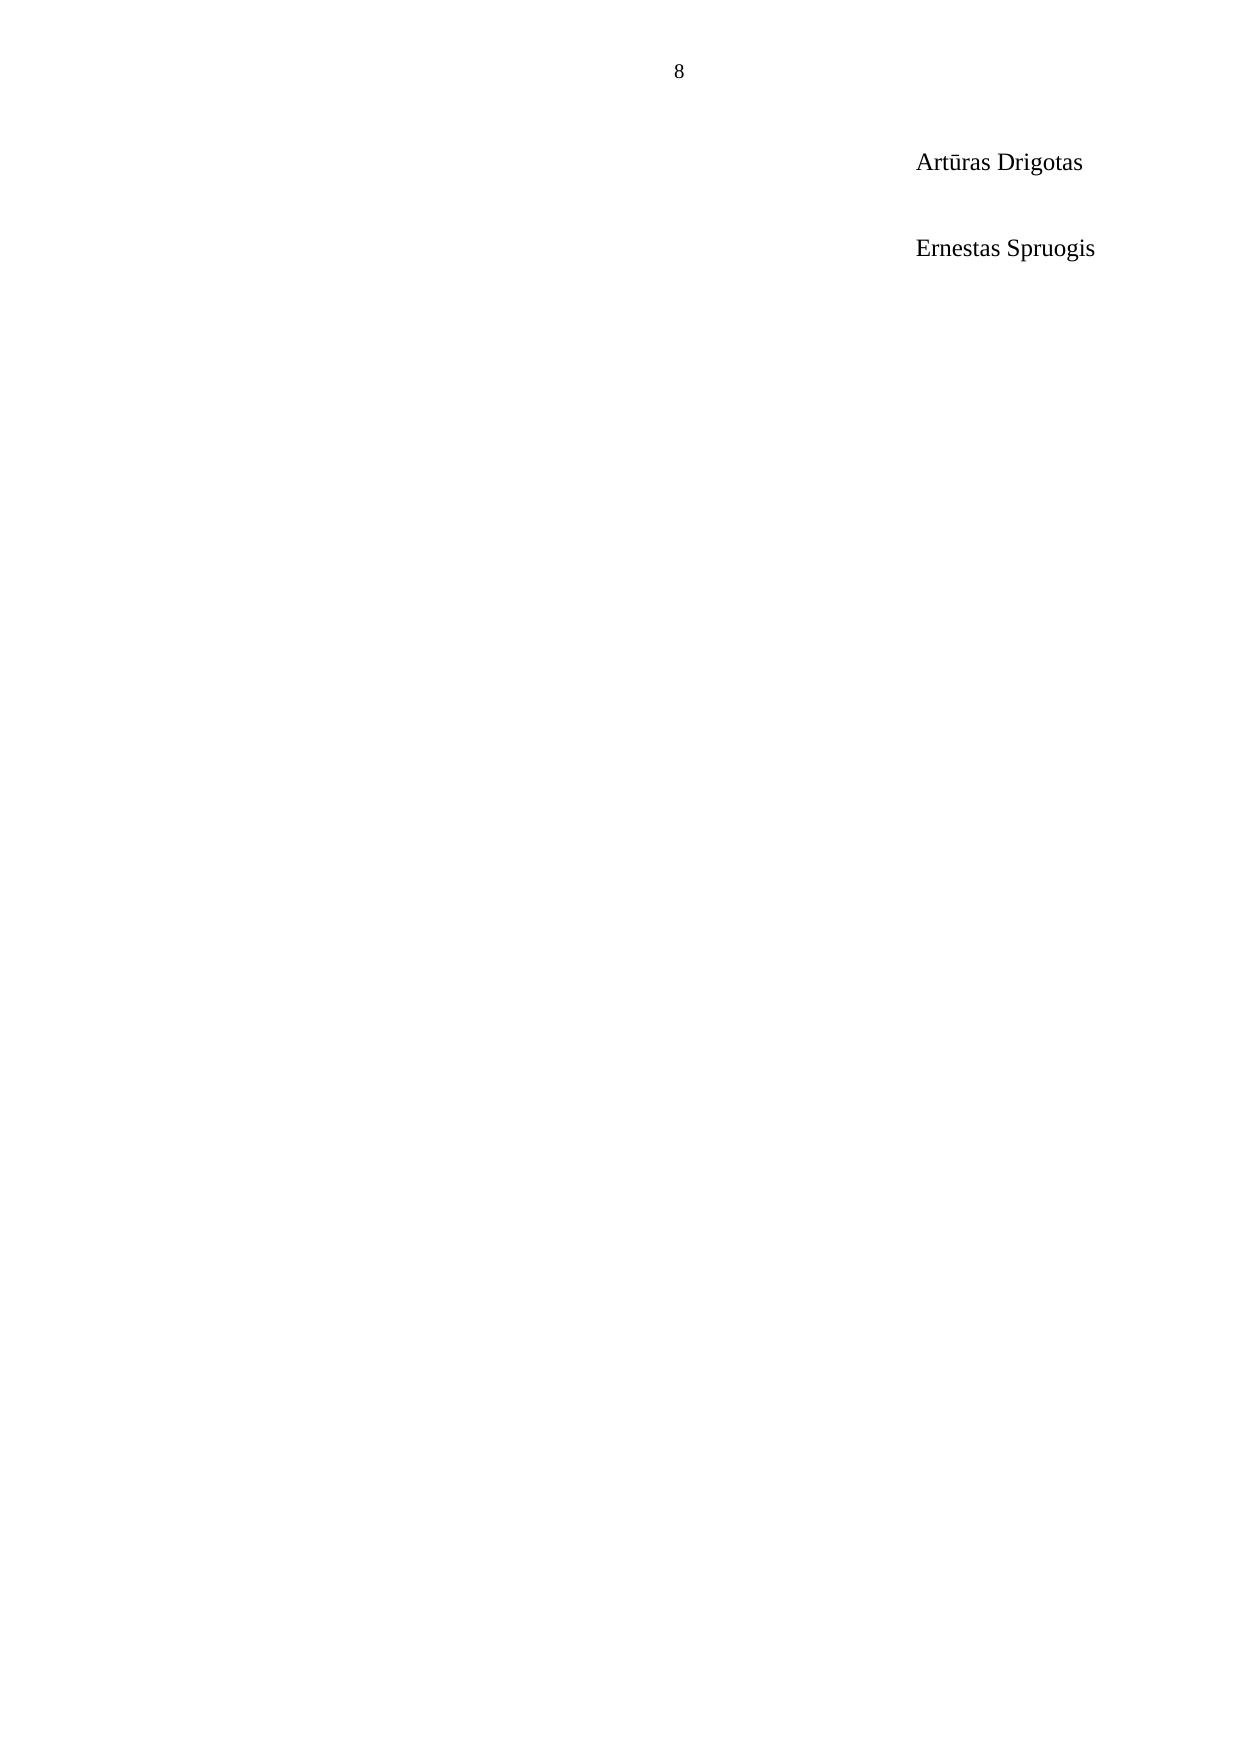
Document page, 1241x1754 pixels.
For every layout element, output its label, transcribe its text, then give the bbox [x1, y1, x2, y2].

text Artūras Drigotas [177, 147, 1181, 176]
text Ernestas Spruogis [177, 233, 1181, 262]
